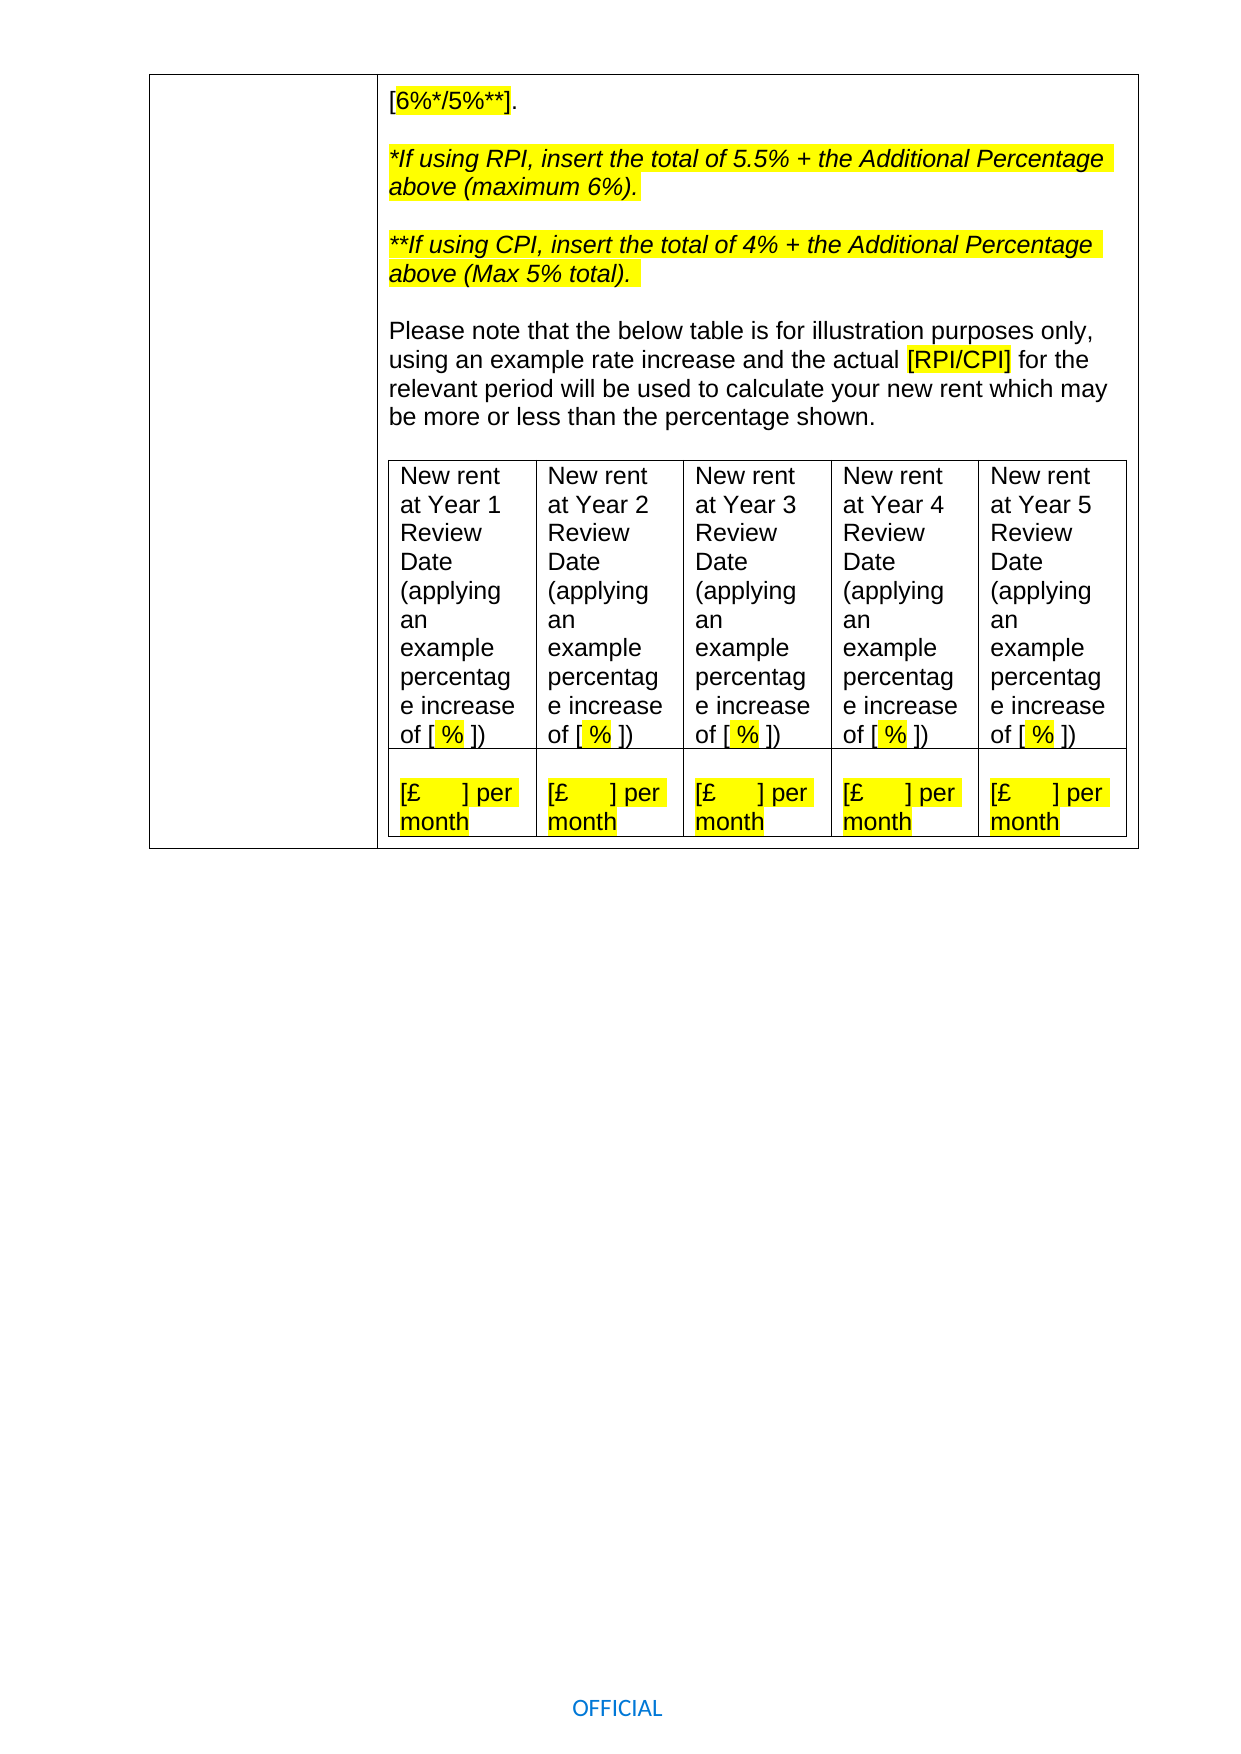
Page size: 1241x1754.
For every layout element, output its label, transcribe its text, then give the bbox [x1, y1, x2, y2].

table_cell [£ ] per month [979, 749, 1126, 836]
table_cell [£ ] per month [537, 749, 683, 836]
table_cell [£ ] per month [389, 749, 536, 836]
table_cell [£ ] per month [832, 749, 978, 836]
table_cell [£ ] per month [684, 749, 831, 836]
table_header New rent at Year 1 Review Date (applying an example percentage increase of [ % ]) [389, 461, 536, 748]
table_cell [150, 75, 377, 848]
table_header New rent at Year 4 Review Date (applying an example percentage increase of [ % ]) [832, 461, 978, 748]
table_header New rent at Year 3 Review Date (applying an example percentage increase of [ % ]) [684, 461, 831, 748]
table_header New rent at Year 2 Review Date (applying an example percentage increase of [ % ]) [537, 461, 683, 748]
table_cell [6%*/5%**]. *If using RPI, insert the total of 5.5% + the Additional Percentage above (maximum 6%). **If using CPI, insert the total of 4% + the Additional Percentage above (Max 5% total). Please note that the below table is for illustration purposes only, using an example rate increase and the actual [RPI/CPI] for the relevant period will be used to calculate your new rent which may be more or less than the percentage shown. [378, 75, 1138, 848]
table_header New rent at Year 5 Review Date (applying an example percentage increase of [ % ]) [979, 461, 1126, 748]
